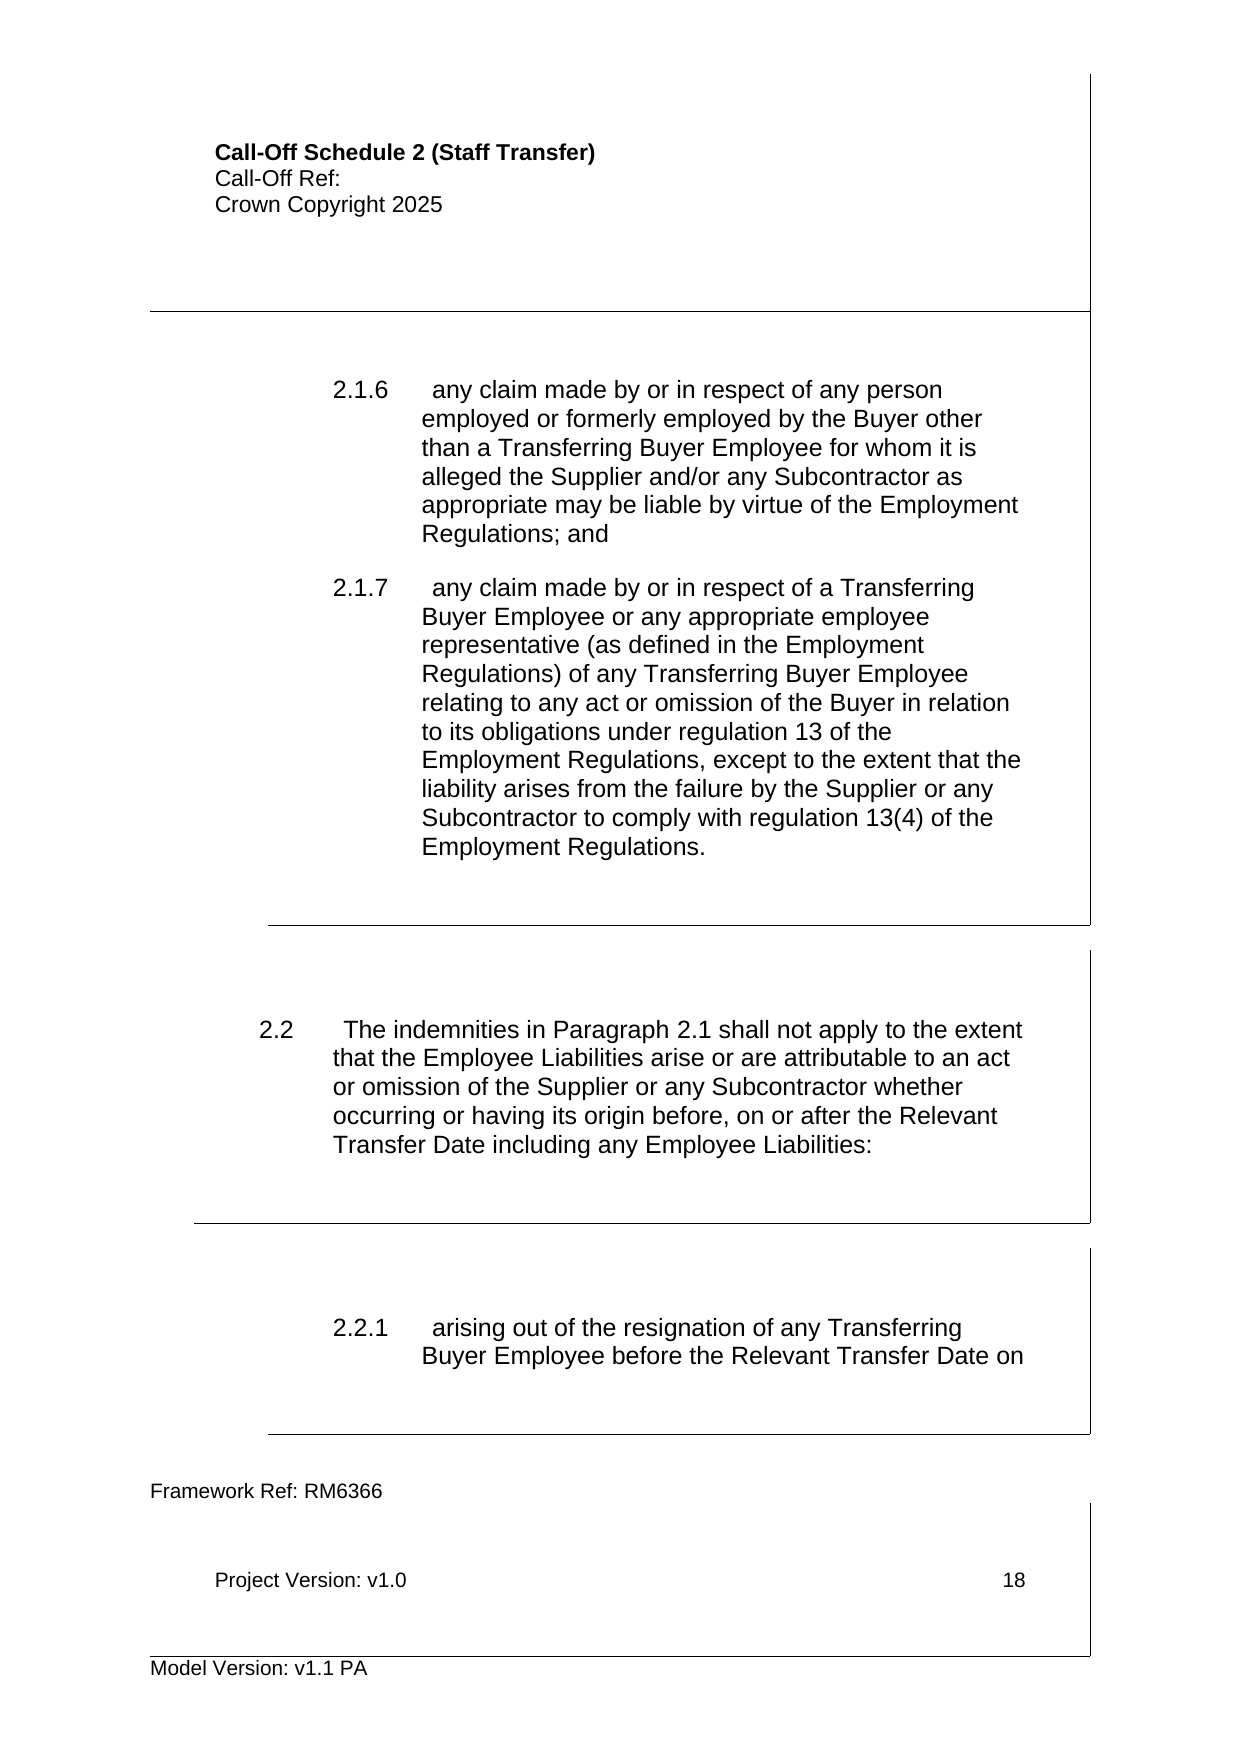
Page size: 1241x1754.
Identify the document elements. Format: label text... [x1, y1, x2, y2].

list The indemnities in Paragraph 2.1 shall not apply to the extent that the Employee Liabilities arise or are attributable to an act or omission of the Supplier or any Subcontractor whether occurring or having its origin before, on or after the Relevant Transfer Date including any Employee Liabilities: [194, 950, 1090, 1223]
list any claim made by or in respect of a Transferring Buyer Employee or any appropriate employee representative (as defined in the Employment Regulations) of any Transferring Buyer Employee relating to any act or omission of the Buyer in relation to its obligations under regulation 13 of the Employment Regulations, except to the extent that the liability arises from the failure by the Supplier or any Subcontractor to comply with regulation 13(4) of the Employment Regulations. [268, 508, 1090, 925]
list arising out of the resignation of any Transferring Buyer Employee before the Relevant Transfer Date on account of substantial detrimental changes to their working conditions proposed by the Supplier and/or any Subcontractor to occur in the period from (and including) the Relevant Transfer Date; or [268, 1248, 1090, 1434]
list any claim made by or in respect of any person employed or formerly employed by the Buyer other than a Transferring Buyer Employee for whom it is alleged the Supplier and/or any Subcontractor as appropriate may be liable by virtue of the Employment Regulations; and [268, 311, 1090, 508]
